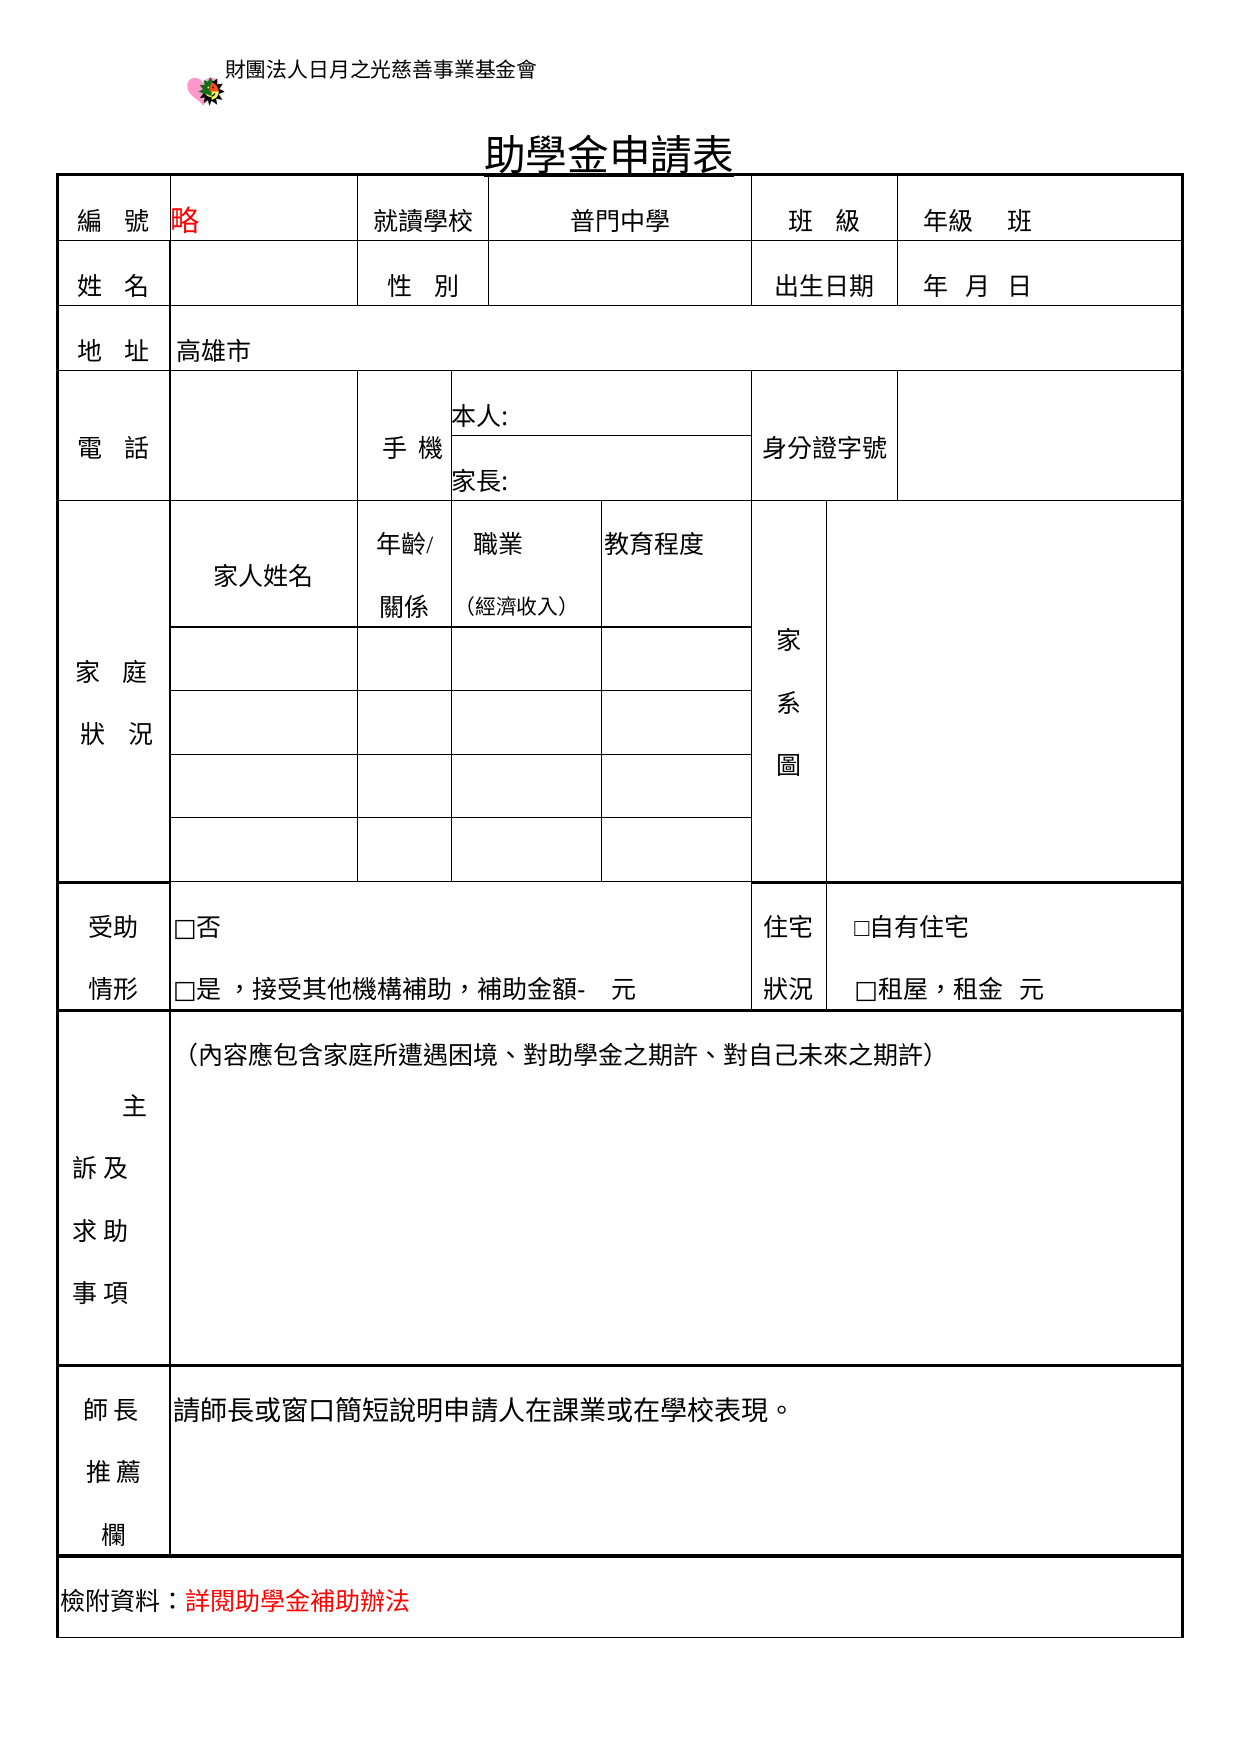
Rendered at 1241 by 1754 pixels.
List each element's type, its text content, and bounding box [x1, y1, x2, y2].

table_cell 檢附資料：詳閱助學金補助辦法 [59, 1558, 1181, 1637]
table_cell 電 話 [59, 371, 169, 500]
table_cell 師 長 推 薦 欄 [59, 1367, 169, 1554]
table_cell 出生日期 [752, 241, 897, 305]
table_cell 年 月 日 [898, 241, 1181, 305]
table_cell 家 庭 狀 況 [59, 501, 169, 881]
table_cell 身分證字號 [752, 371, 897, 500]
table_cell [827, 501, 1181, 881]
table_cell 高雄市 [171, 306, 1181, 370]
table_cell 家人姓名 [171, 501, 357, 626]
table_cell [602, 755, 751, 817]
table_header 編 號 [59, 176, 170, 240]
table_cell [602, 818, 751, 881]
table_cell [452, 691, 601, 753]
table_cell [171, 371, 357, 500]
table_cell [452, 818, 601, 881]
table_cell 請師長或窗口簡短說明申請人在課業或在學校表現。 [171, 1367, 1181, 1554]
table_cell [171, 755, 357, 817]
table_cell [898, 371, 1181, 500]
table_cell 家 系 圖 [752, 501, 826, 881]
table_cell 本人: [452, 371, 751, 435]
table_header 普門中學 [489, 176, 751, 240]
table_cell [452, 755, 601, 817]
table_cell 住宅 狀況 [752, 884, 826, 1009]
table_cell 地 址 [59, 306, 169, 370]
table_cell [171, 818, 357, 881]
table_cell [602, 691, 751, 753]
table_cell （內容應包含家庭所遭遇困境、對助學金之期許、對自己未來之期許） [171, 1012, 1181, 1364]
table_cell [602, 628, 751, 690]
table_cell [358, 691, 451, 753]
table_cell 家長: [452, 436, 751, 500]
table_cell 手 機 [358, 371, 451, 500]
table_cell □自有住宅 □租屋，租金 元 [827, 884, 1181, 1009]
table_cell 受助 情形 [59, 884, 169, 1009]
table_header 年級 班 [898, 176, 1181, 240]
table_header 略 [171, 176, 357, 240]
table_cell 姓 名 [59, 241, 169, 305]
table_cell 職業 （經濟收入） [452, 501, 601, 626]
table_cell [452, 628, 601, 690]
table_header 就讀學校 [358, 176, 488, 240]
table_cell 主 訴 及 求 助 事 項 [59, 1012, 169, 1364]
table_cell 年齡/ 關係 [358, 501, 451, 626]
table_cell □否 □是 ，接受其他機構補助，補助金額- 元 [171, 882, 751, 1009]
table_cell 教育程度 [602, 501, 751, 626]
text 助學金申請表 [75, 110, 1143, 173]
table_cell [171, 628, 357, 690]
table_cell [358, 755, 451, 817]
table_cell [171, 241, 357, 305]
table_header 班 級 [752, 176, 897, 240]
table_cell [358, 818, 451, 881]
table_cell 性 別 [358, 241, 488, 305]
table_cell [489, 241, 751, 305]
table_cell [171, 691, 357, 753]
table_cell [358, 628, 451, 690]
